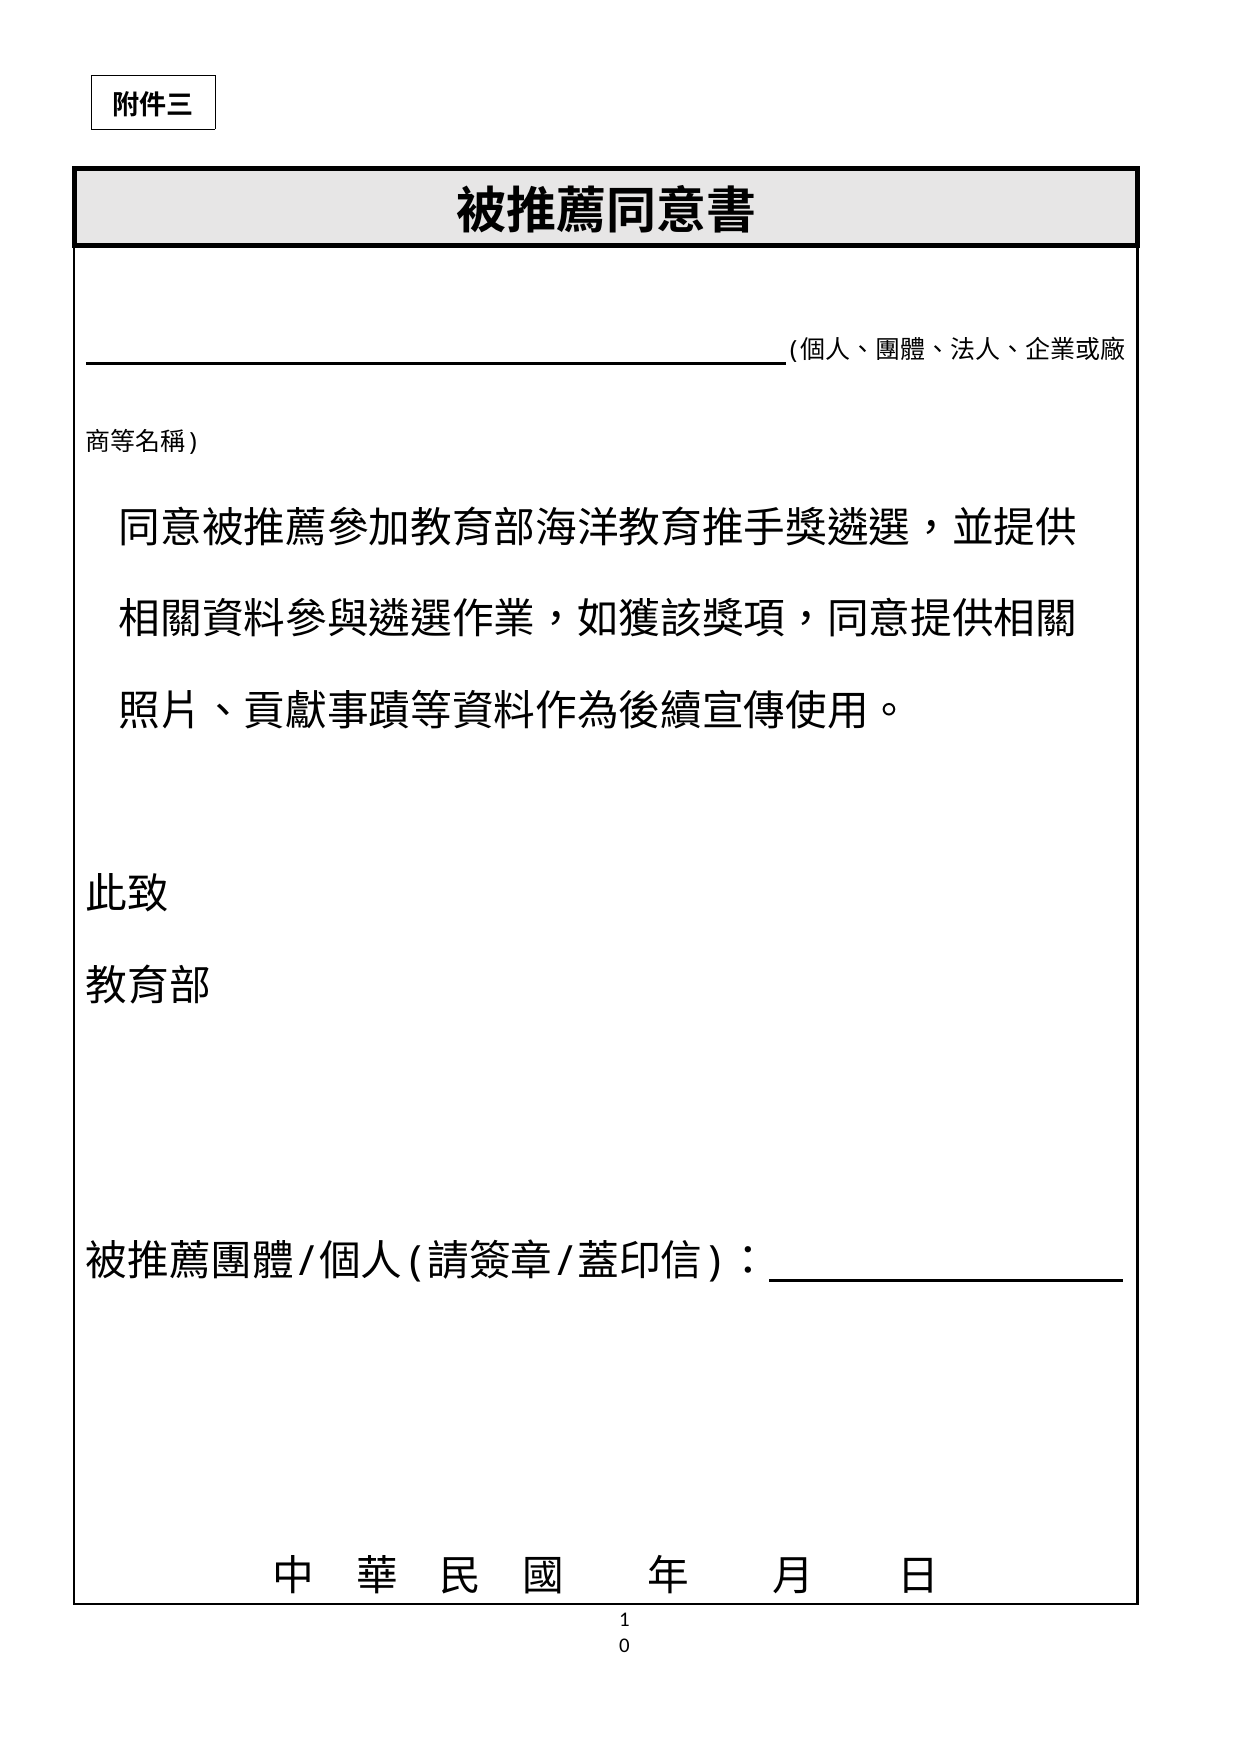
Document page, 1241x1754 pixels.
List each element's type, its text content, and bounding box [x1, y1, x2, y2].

table_cell (個人、團體、法人、企業或廠商等名稱) 同意被推薦參加教育部海洋教育推手獎遴選，並提供 相關資料參與遴選作業，如獲該獎項，同意提供相關 照片、貢獻事蹟等資料作為後續宣傳使用。 此致 教育部 被推薦團體/個人(請簽章/蓋印信)： 中 華 民 國 年 月 日 [75, 248, 1136, 1603]
text 附件三 [106, 83, 200, 122]
table_header 被推薦同意書 [77, 171, 1135, 243]
